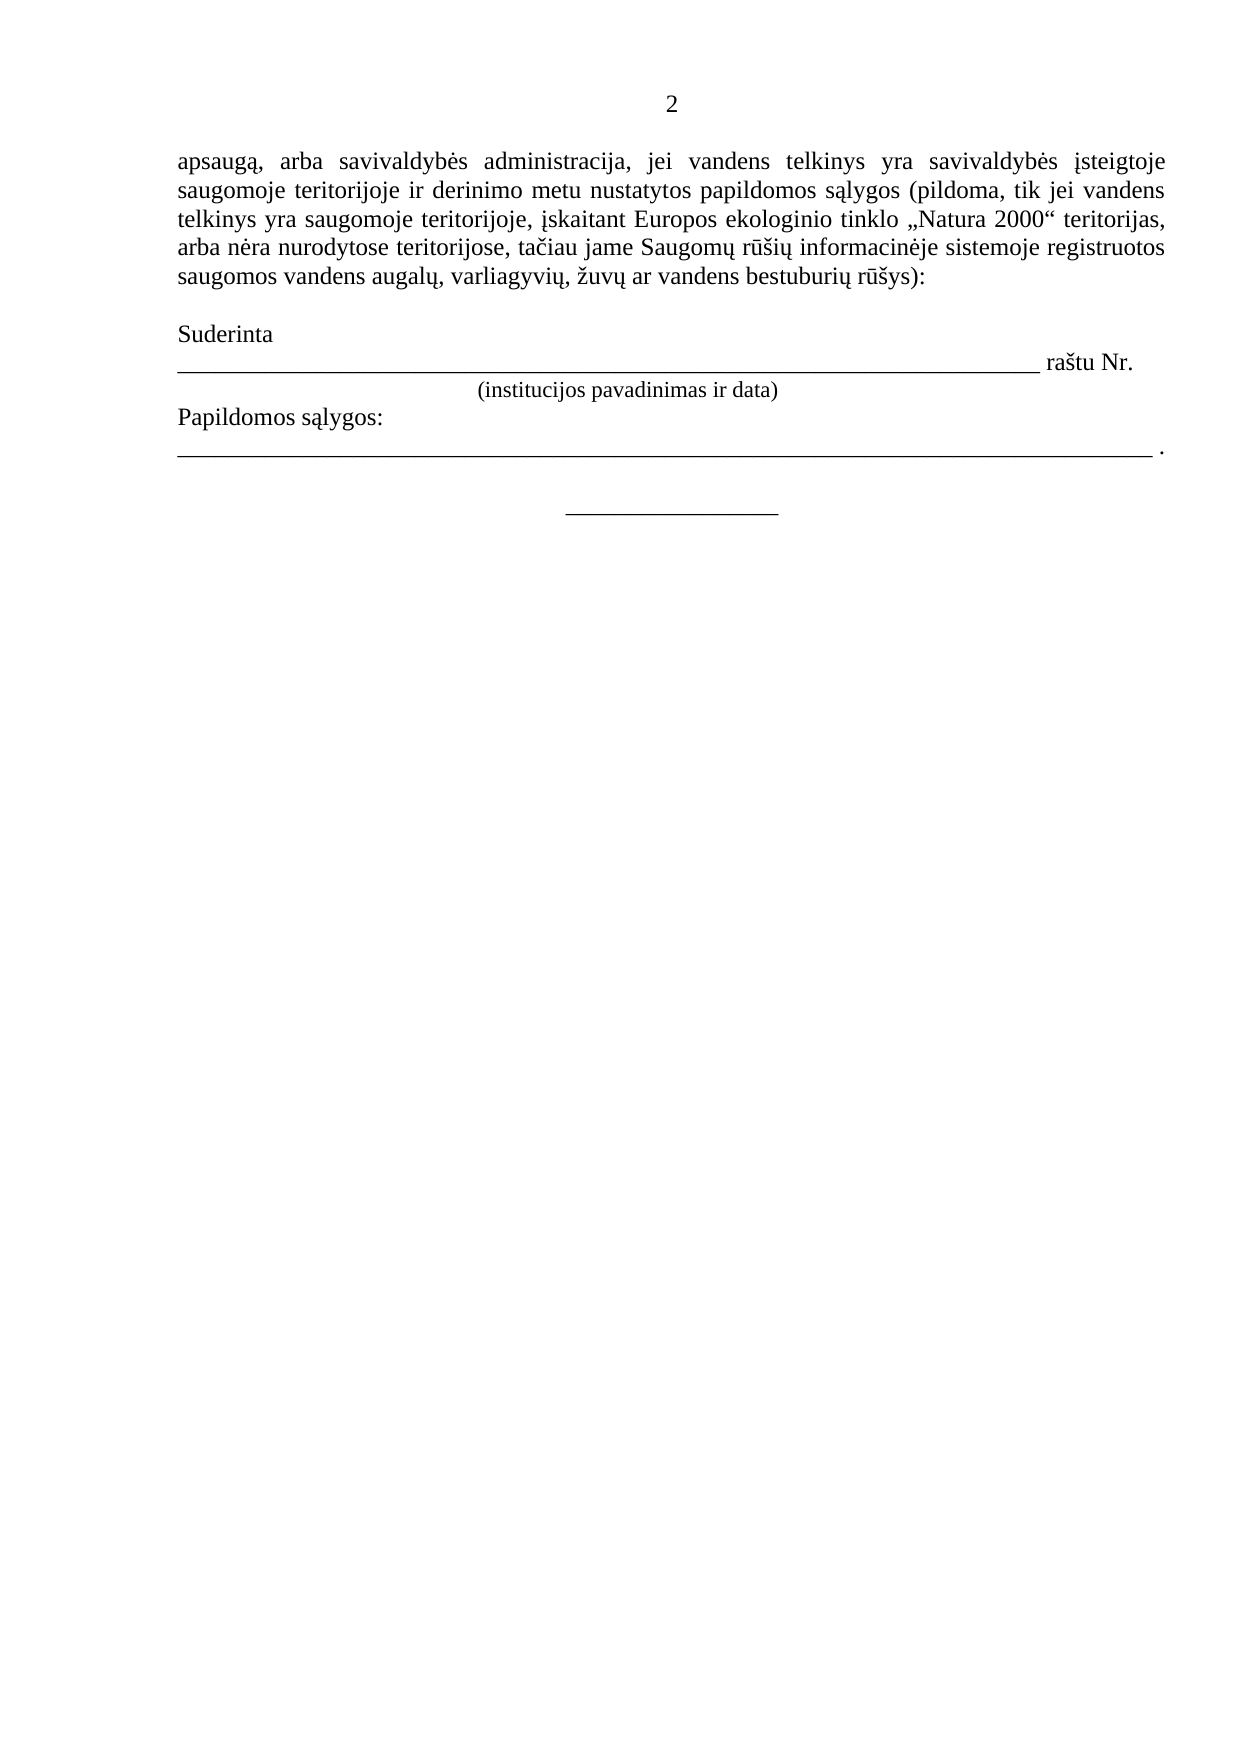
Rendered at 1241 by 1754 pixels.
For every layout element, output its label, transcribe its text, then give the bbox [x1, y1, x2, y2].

text Papildomos sąlygos: [177, 402, 1166, 431]
text _____________________________________________________________________ raštu Nr. [177, 347, 1166, 376]
text _________________ [177, 489, 1166, 517]
text (institucijos pavadinimas ir data) [177, 376, 1166, 402]
text Suderinta [177, 319, 1166, 347]
text ______________________________________________________________________________ . [177, 431, 1166, 460]
text apsaugą, arba savivaldybės administracija, jei vandens telkinys yra savivaldybės įsteigtoje saugomoje teritorijoje ir derinimo metu nustatytos papildomos sąlygos (pildoma, tik jei vandens telkinys yra saugomoje teritorijoje, įskaitant Europos ekologinio tinklo „Natura 2000“ teritorijas, arba nėra nurodytose teritorijose, tačiau jame Saugomų rūšių informacinėje sistemoje registruotos saugomos vandens augalų, varliagyvių, žuvų ar vandens bestuburių rūšys): [177, 146, 1166, 290]
